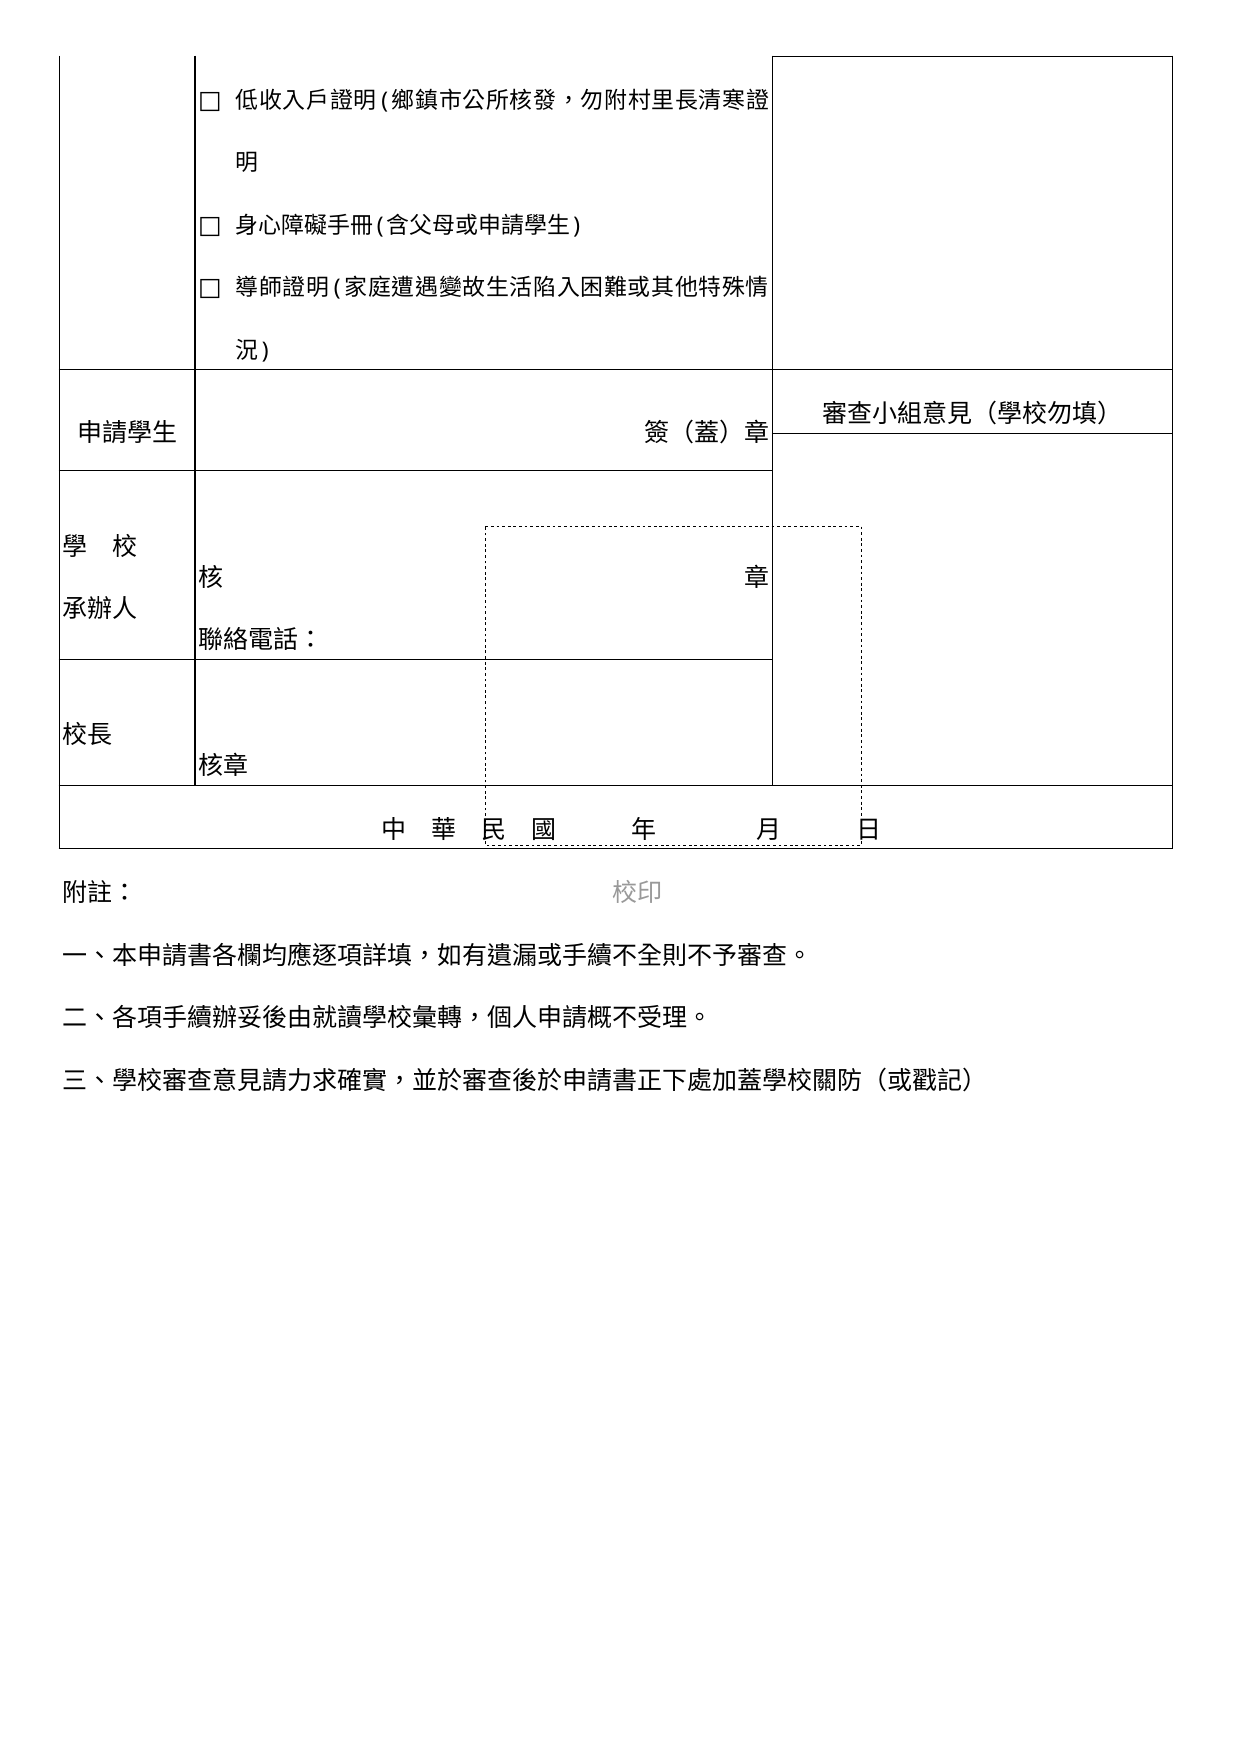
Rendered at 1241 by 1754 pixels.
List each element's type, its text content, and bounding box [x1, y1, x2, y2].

table_cell [773, 434, 1172, 785]
table_cell 核章 聯絡電話： [196, 471, 772, 659]
table_cell [60, 56, 194, 369]
table_cell 中 華 民 國 年 月 日 [60, 786, 1172, 848]
table_cell [773, 57, 1172, 369]
table_cell 核章 [196, 660, 485, 785]
table_cell 審查小組意見（學校勿填） [773, 370, 1172, 433]
table_cell 附註： 校印 一、本申請書各欄均應逐項詳填，如有遺漏或手續不全則不予審查。 二、各項手續辦妥後由就讀學校彙轉，個人申請概不受理。 三、學校審查意見請力求確實，並於審查後於申請書正下處加蓋學校關防（或戳記） [59, 849, 1172, 1099]
table_cell 簽（蓋）章 [196, 370, 772, 470]
table_cell 前1學期成績單 低收入戶證明(鄉鎮市公所核發，勿附村里長清寒證明 身󠆷心障礙手冊(含父母或申請學生) 導師證明(家庭遭遇變故生活陷入困難或其他特殊情況) [196, 56, 772, 369]
table_cell 學 校 承辦人 [60, 471, 194, 659]
table_cell 校長 [60, 660, 194, 785]
table_cell 申請學生 [60, 370, 194, 470]
